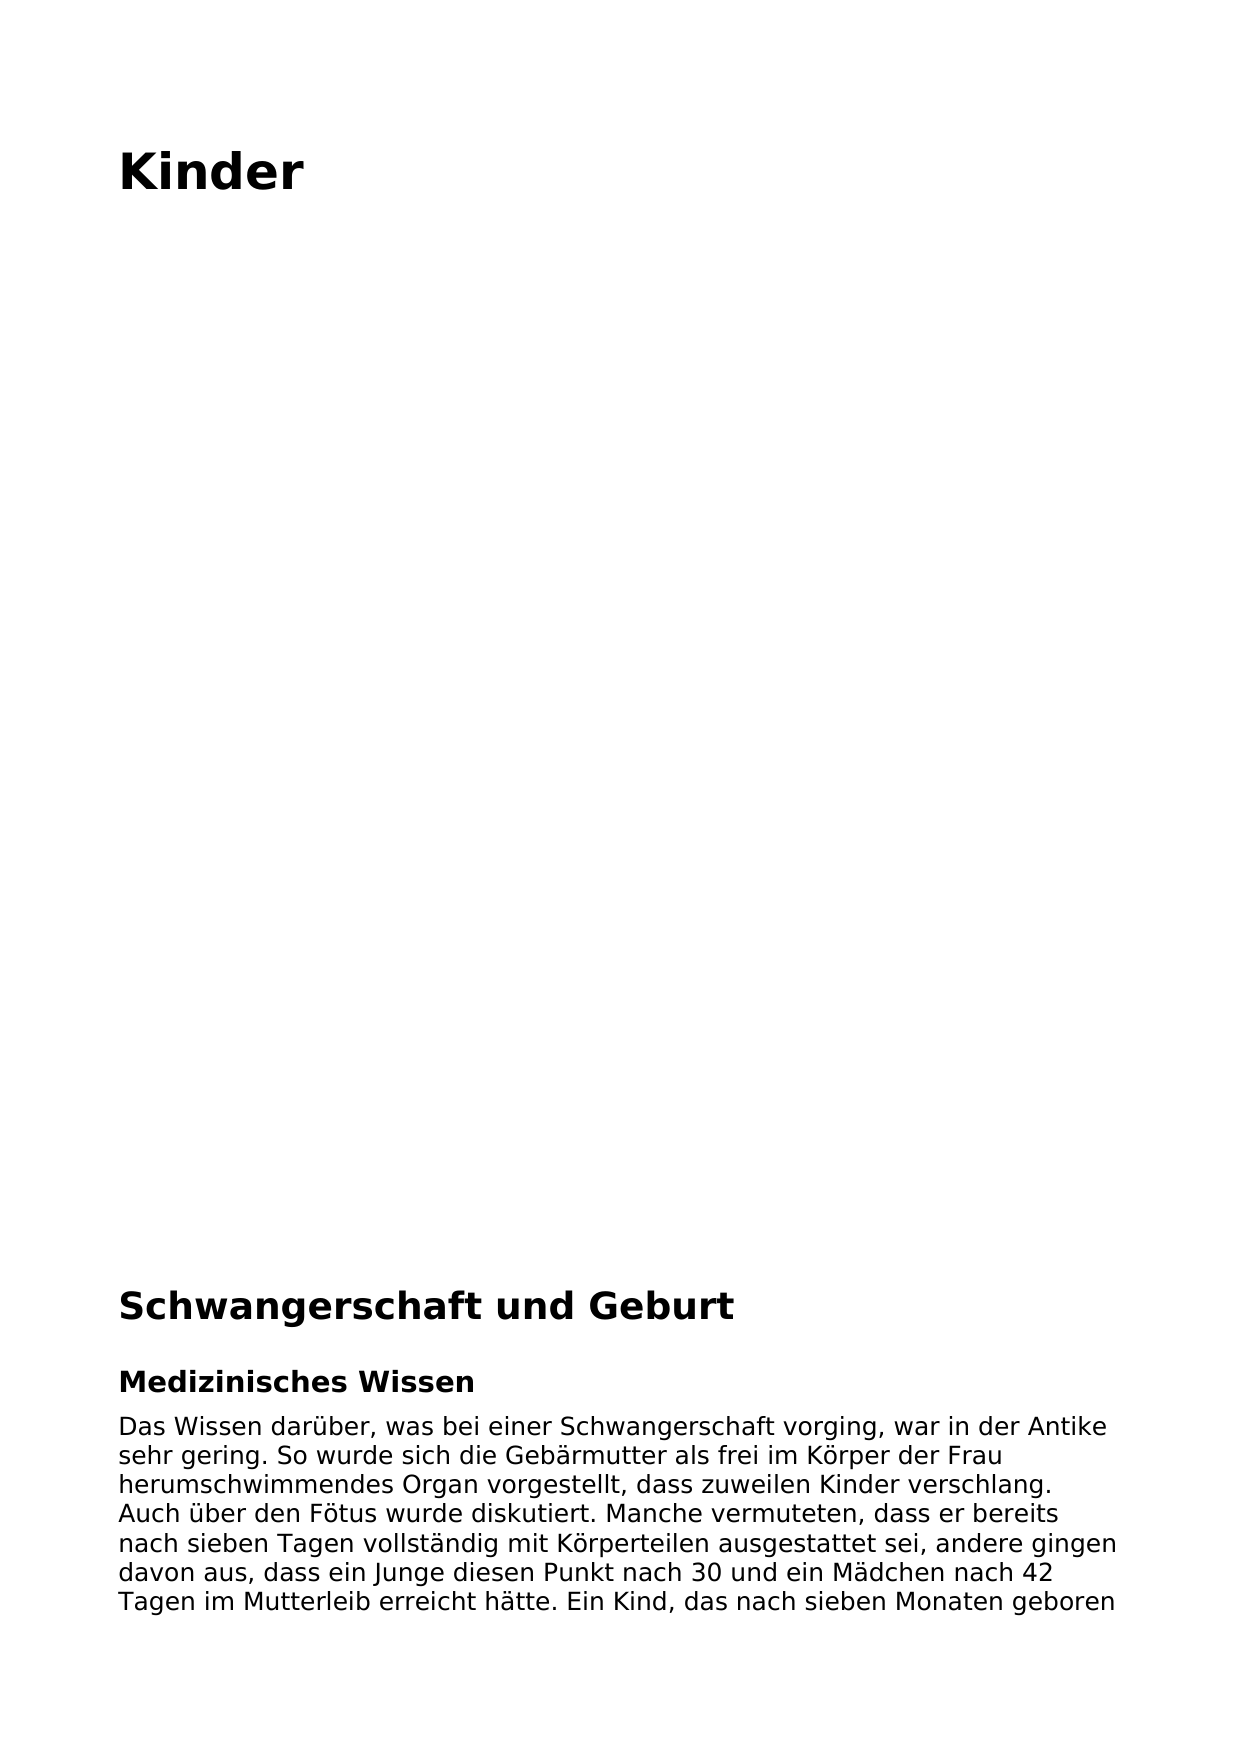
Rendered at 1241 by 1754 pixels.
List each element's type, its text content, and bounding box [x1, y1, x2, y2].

subtitle Kinder [118, 143, 1122, 201]
subtitle Medizinisches Wissen [118, 1366, 1122, 1399]
subtitle Schwangerschaft und Geburt [118, 1284, 1122, 1328]
text Das Wissen darüber, was bei einer Schwangerschaft vorging, war in der Antike sehr gering. So wurde sich die Gebärmutter als frei im Körper der Frau herumschwimmendes Organ vorgestellt, dass zuweilen Kinder verschlang. Auch über den Fötus wurde diskutiert. Manche vermuteten, dass er bereits nach sieben Tagen vollständig mit Körperteilen ausgestattet sei, andere gingen davon aus, dass ein Junge diesen Punkt nach 30 und ein Mädchen nach 42 Tagen im Mutterleib erreicht hätte. Ein Kind, das nach sieben Monaten geboren [118, 1412, 1122, 1616]
